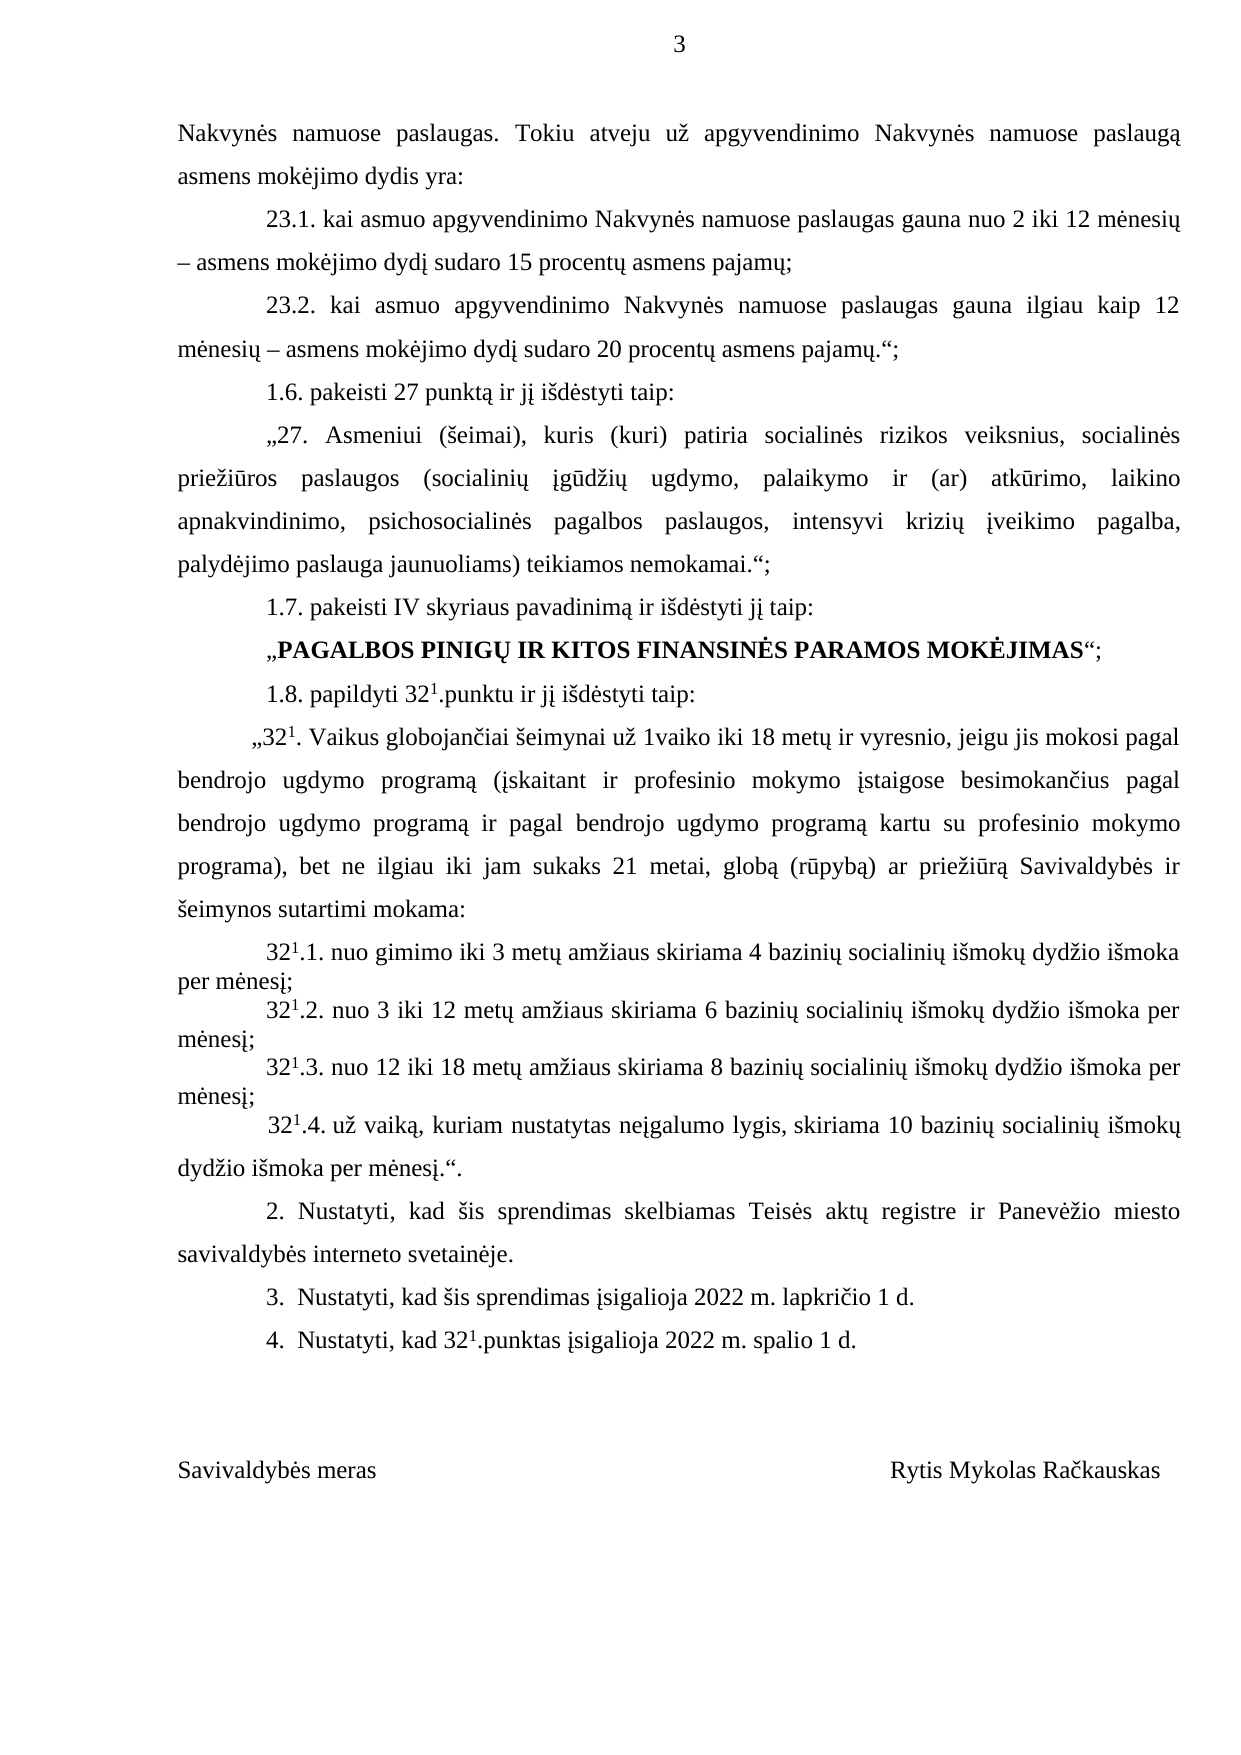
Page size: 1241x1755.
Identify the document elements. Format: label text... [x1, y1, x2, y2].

text „27. Asmeniui (šeimai), kuris (kuri) patiria socialinės rizikos veiksnius, socialinės priežiūros paslaugos (socialinių įgūdžių ugdymo, palaikymo ir (ar) atkūrimo, laikino apnakvindinimo, psichosocialinės pagalbos paslaugos, intensyvi krizių įveikimo pagalba, palydėjimo paslauga jaunuoliams) teikiamos nemokamai.“; [177, 420, 1181, 578]
text 1.7. pakeisti IV skyriaus pavadinimą ir išdėstyti jį taip: [177, 592, 1181, 621]
text 2. Nustatyti, kad šis sprendimas skelbiamas Teisės aktų registre ir Panevėžio miesto savivaldybės interneto svetainėje. [177, 1196, 1181, 1268]
text 4. Nustatyti, kad 321.punktas įsigalioja 2022 m. spalio 1 d. [177, 1326, 1181, 1354]
text 23.1. kai asmuo apgyvendinimo Nakvynės namuose paslaugas gauna nuo 2 iki 12 mėnesių – asmens mokėjimo dydį sudaro 15 procentų asmens pajamų; [177, 204, 1181, 276]
text Savivaldybės meras Rytis Mykolas Račkauskas [177, 1455, 1181, 1484]
text 321.2. nuo 3 iki 12 metų amžiaus skiriama 6 bazinių socialinių išmokų dydžio išmoka per mėnesį; [177, 995, 1181, 1052]
text Nakvynės namuose paslaugas. Tokiu atveju už apgyvendinimo Nakvynės namuose paslaugą asmens mokėjimo dydis yra: [177, 118, 1181, 190]
text 3. Nustatyti, kad šis sprendimas įsigalioja 2022 m. lapkričio 1 d. [177, 1282, 1181, 1311]
text „PAGALBOS PINIGŲ IR KITOS FINANSINĖS PARAMOS MOKĖJIMAS“; [177, 636, 1181, 664]
text 321.3. nuo 12 iki 18 metų amžiaus skiriama 8 bazinių socialinių išmokų dydžio išmoka per mėnesį; [177, 1052, 1181, 1110]
text 321.1. nuo gimimo iki 3 metų amžiaus skiriama 4 bazinių socialinių išmokų dydžio išmoka per mėnesį; [177, 937, 1181, 995]
text 321.4. už vaiką, kuriam nustatytas neįgalumo lygis, skiriama 10 bazinių socialinių išmokų dydžio išmoka per mėnesį.“. [177, 1110, 1181, 1182]
text 23.2. kai asmuo apgyvendinimo Nakvynės namuose paslaugas gauna ilgiau kaip 12 mėnesių – asmens mokėjimo dydį sudaro 20 procentų asmens pajamų.“; [177, 291, 1181, 362]
text „321. Vaikus globojančiai šeimynai už 1vaiko iki 18 metų ir vyresnio, jeigu jis mokosi pagal bendrojo ugdymo programą (įskaitant ir profesinio mokymo įstaigose besimokančius pagal bendrojo ugdymo programą ir pagal bendrojo ugdymo programą kartu su profesinio mokymo programa), bet ne ilgiau iki jam sukaks 21 metai, globą (rūpybą) ar priežiūrą Savivaldybės ir šeimynos sutartimi mokama: [177, 722, 1181, 923]
text 1.6. pakeisti 27 punktą ir jį išdėstyti taip: [177, 377, 1181, 406]
text 1.8. papildyti 321.punktu ir jį išdėstyti taip: [177, 679, 1181, 707]
